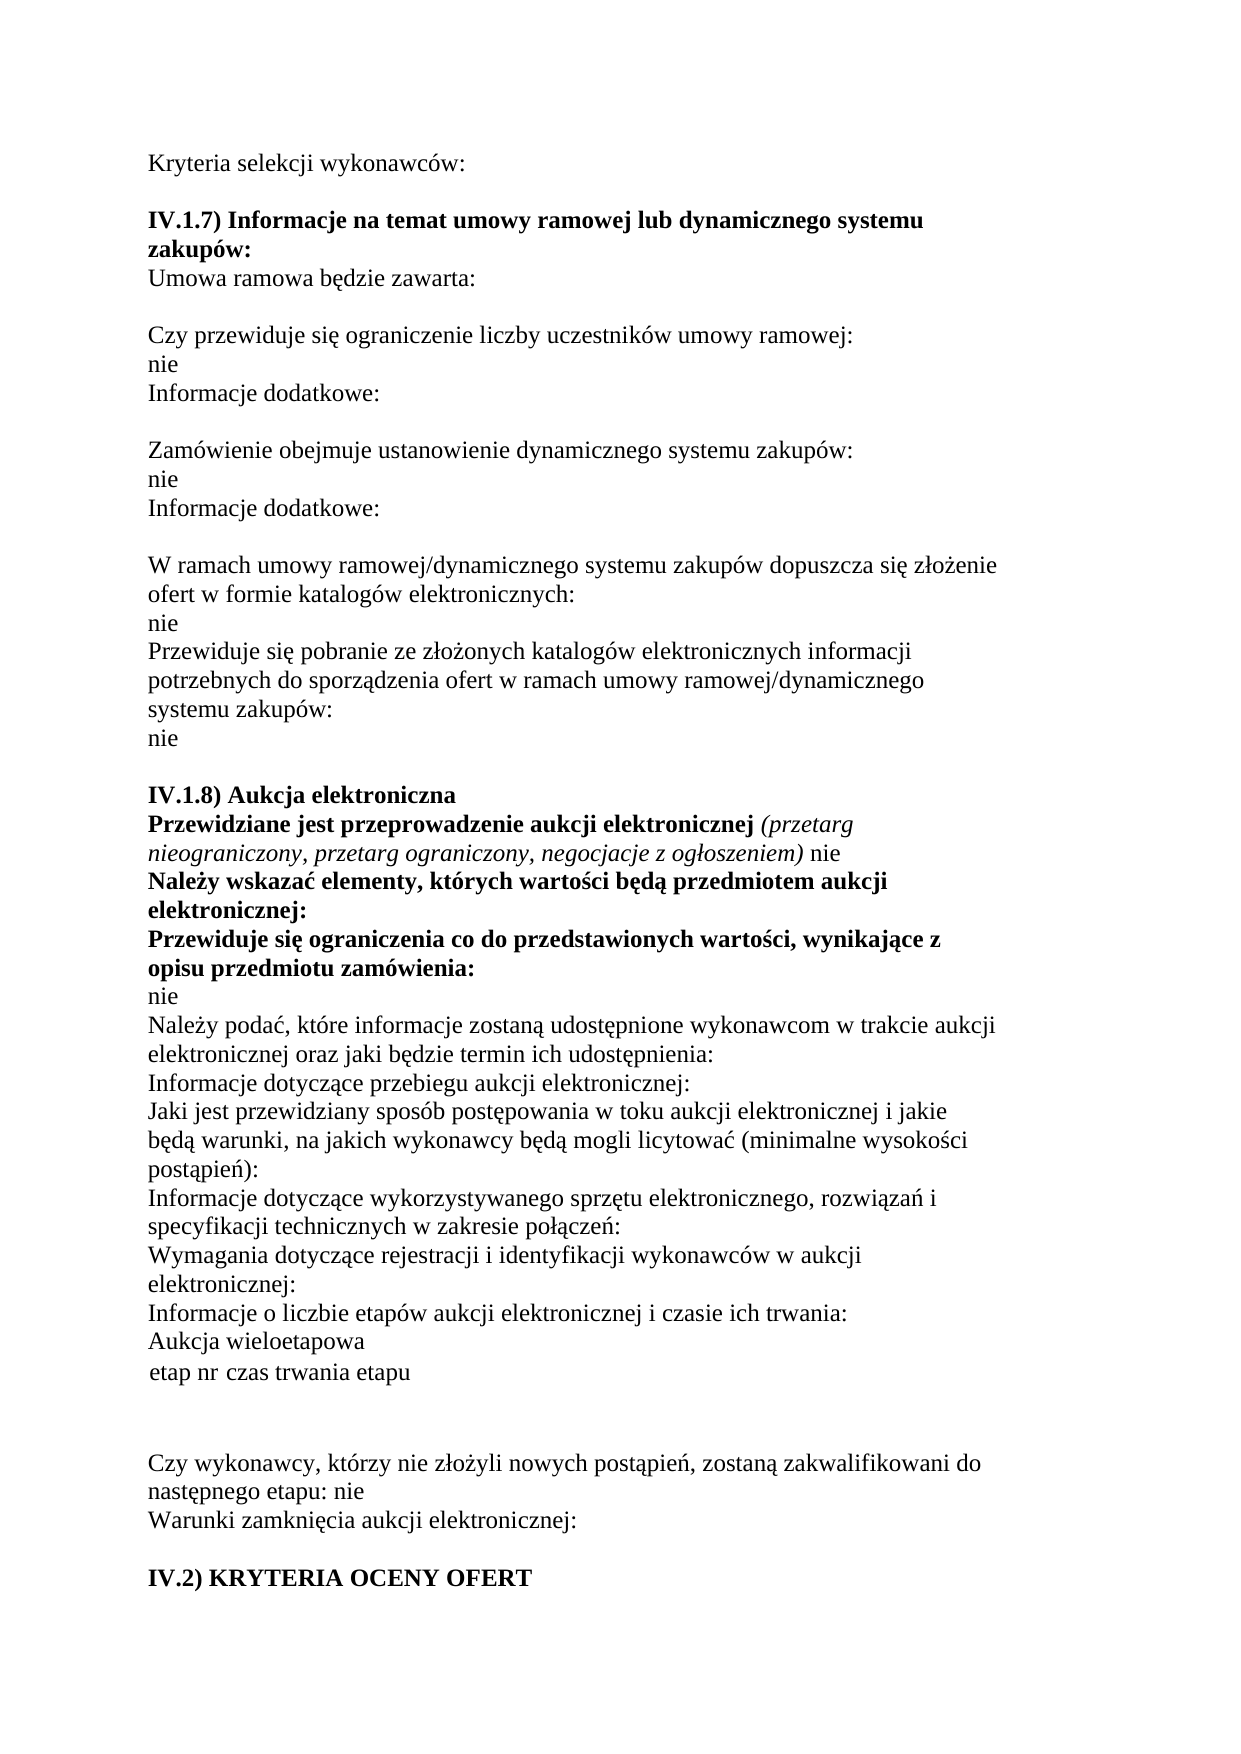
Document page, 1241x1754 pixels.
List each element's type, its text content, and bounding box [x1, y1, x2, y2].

table_header Kryteria selekcji wykonawców: IV.1.7) Informacje na temat umowy ramowej lub dynamicznego systemu zakupów: Umowa ramowa będzie zawarta: Czy przewiduje się ograniczenie liczby uczestników umowy ramowej: nie Informacje dodatkowe: Zamówienie obejmuje ustanowienie dynamicznego systemu zakupów: nie Informacje dodatkowe: W ramach umowy ramowej/dynamicznego systemu zakupów dopuszcza się złożenie ofert w formie katalogów elektronicznych: nie Przewiduje się pobranie ze złożonych katalogów elektronicznych informacji potrzebnych do sporządzenia ofert w ramach umowy ramowej/dynamicznego systemu zakupów: nie IV.1.8) Aukcja elektroniczna Przewidziane jest przeprowadzenie aukcji elektronicznej (przetarg nieograniczony, przetarg ograniczony, negocjacje z ogłoszeniem) nie Należy wskazać elementy, których wartości będą przedmiotem aukcji elektronicznej: Przewiduje się ograniczenia co do przedstawionych wartości, wynikające z opisu przedmiotu zamówienia: nie Należy podać, które informacje zostaną udostępnione wykonawcom w trakcie aukcji elektronicznej oraz jaki będzie termin ich udostępnienia: Informacje dotyczące przebiegu aukcji elektronicznej: Jaki jest przewidziany sposób postępowania w toku aukcji elektronicznej i jakie będą warunki, na jakich wykonawcy będą mogli licytować (minimalne wysokości postąpień): Informacje dotyczące wykorzystywanego sprzętu elektronicznego, rozwiązań i specyfikacji technicznych w zakresie połączeń: Wymagania dotyczące rejestracji i identyfikacji wykonawców w aukcji elektronicznej: Informacje o liczbie etapów aukcji elektronicznej i czasie ich trwania: Aukcja wieloetapowa Czy wykonawcy, którzy nie złożyli nowych postąpień, zostaną zakwalifikowani do następnego etapu: nie Warunki zamknięcia aukcji elektronicznej: IV.2) KRYTERIA OCENY OFERT [148, 148, 999, 1591]
table_cell [148, 1387, 224, 1419]
table_header [1000, 148, 1093, 1591]
table_header etap nr [148, 1355, 224, 1387]
table_header czas trwania etapu [224, 1355, 417, 1387]
table_cell [224, 1387, 417, 1419]
